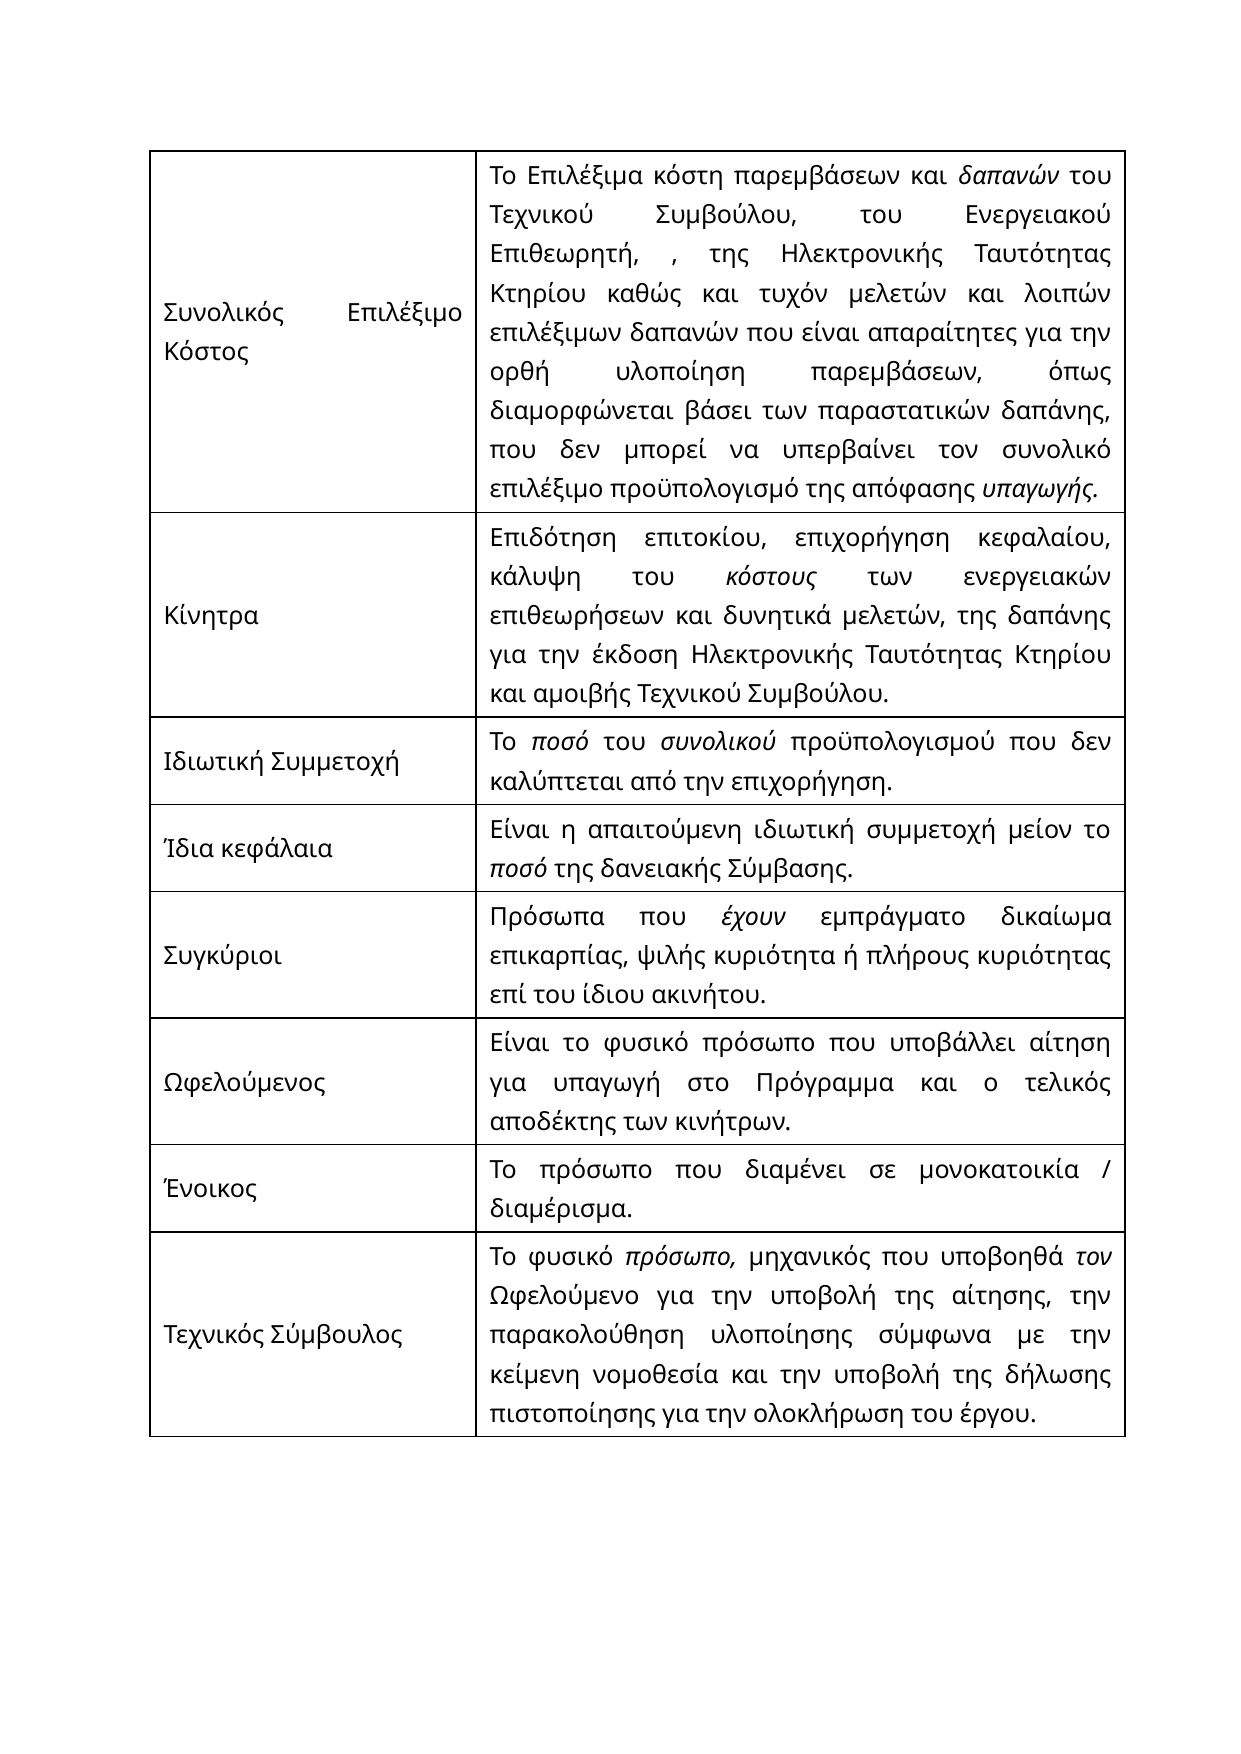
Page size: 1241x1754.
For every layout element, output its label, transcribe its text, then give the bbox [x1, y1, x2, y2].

table_cell Κίνητρα [151, 513, 475, 716]
table_cell Είναι η απαιτούμενη ιδιωτική συμμετοχή μείον το ποσό της δανειακής Σύμβασης. [477, 805, 1124, 891]
table_cell Το πρόσωπο που διαμένει σε μονοκατοικία / διαμέρισμα. [477, 1145, 1124, 1231]
table_cell Συγκύριοι [151, 892, 475, 1017]
table_cell Είναι το φυσικό πρόσωπο που υποβάλλει αίτηση για υπαγωγή στο Πρόγραμμα και ο τελικός αποδέκτης των κινήτρων. [477, 1019, 1124, 1144]
table_cell Το ποσό του συνολικού προϋπολογισμού που δεν καλύπτεται από την επιχορήγηση. [477, 718, 1124, 803]
table_cell Ιδιωτική Συμμετοχή [151, 718, 475, 803]
table_cell Το φυσικό πρόσωπο, μηχανικός που υποβοηθά τον Ωφελούμενο για την υποβολή της αίτησης, την παρακολούθηση υλοποίησης σύμφωνα με την κείμενη νομοθεσία και την υποβολή της δήλωσης πιστοποίησης για την ολοκλήρωση του έργου. [477, 1233, 1124, 1436]
table_cell Ωφελούμενος [151, 1019, 475, 1144]
table_cell Ένοικος [151, 1145, 475, 1231]
table_cell Συνολικός Επιλέξιμο Κόστος [151, 152, 475, 511]
table_cell Τεχνικός Σύμβουλος [151, 1233, 475, 1436]
table_cell Επιδότηση επιτοκίου, επιχορήγηση κεφαλαίου, κάλυψη του κόστους των ενεργειακών επιθεωρήσεων και δυνητικά μελετών, της δαπάνης για την έκδοση Ηλεκτρονικής Ταυτότητας Κτηρίου και αμοιβής Τεχνικού Συμβούλου. [477, 513, 1124, 716]
table_cell Ίδια κεφάλαια [151, 805, 475, 891]
table_cell Το Επιλέξιμα κόστη παρεμβάσεων και δαπανών του Τεχνικού Συμβούλου, του Ενεργειακού Επιθεωρητή, , της Ηλεκτρονικής Ταυτότητας Κτηρίου καθώς και τυχόν μελετών και λοιπών επιλέξιμων δαπανών που είναι απαραίτητες για την ορθή υλοποίηση παρεμβάσεων, όπως διαμορφώνεται βάσει των παραστατικών δαπάνης, που δεν μπορεί να υπερβαίνει τον συνολικό επιλέξιμο προϋπολογισμό της απόφασης υπαγωγής. [477, 152, 1124, 511]
table_cell Πρόσωπα που έχουν εμπράγματο δικαίωμα επικαρπίας, ψιλής κυριότητα ή πλήρους κυριότητας επί του ίδιου ακινήτου. [477, 892, 1124, 1017]
